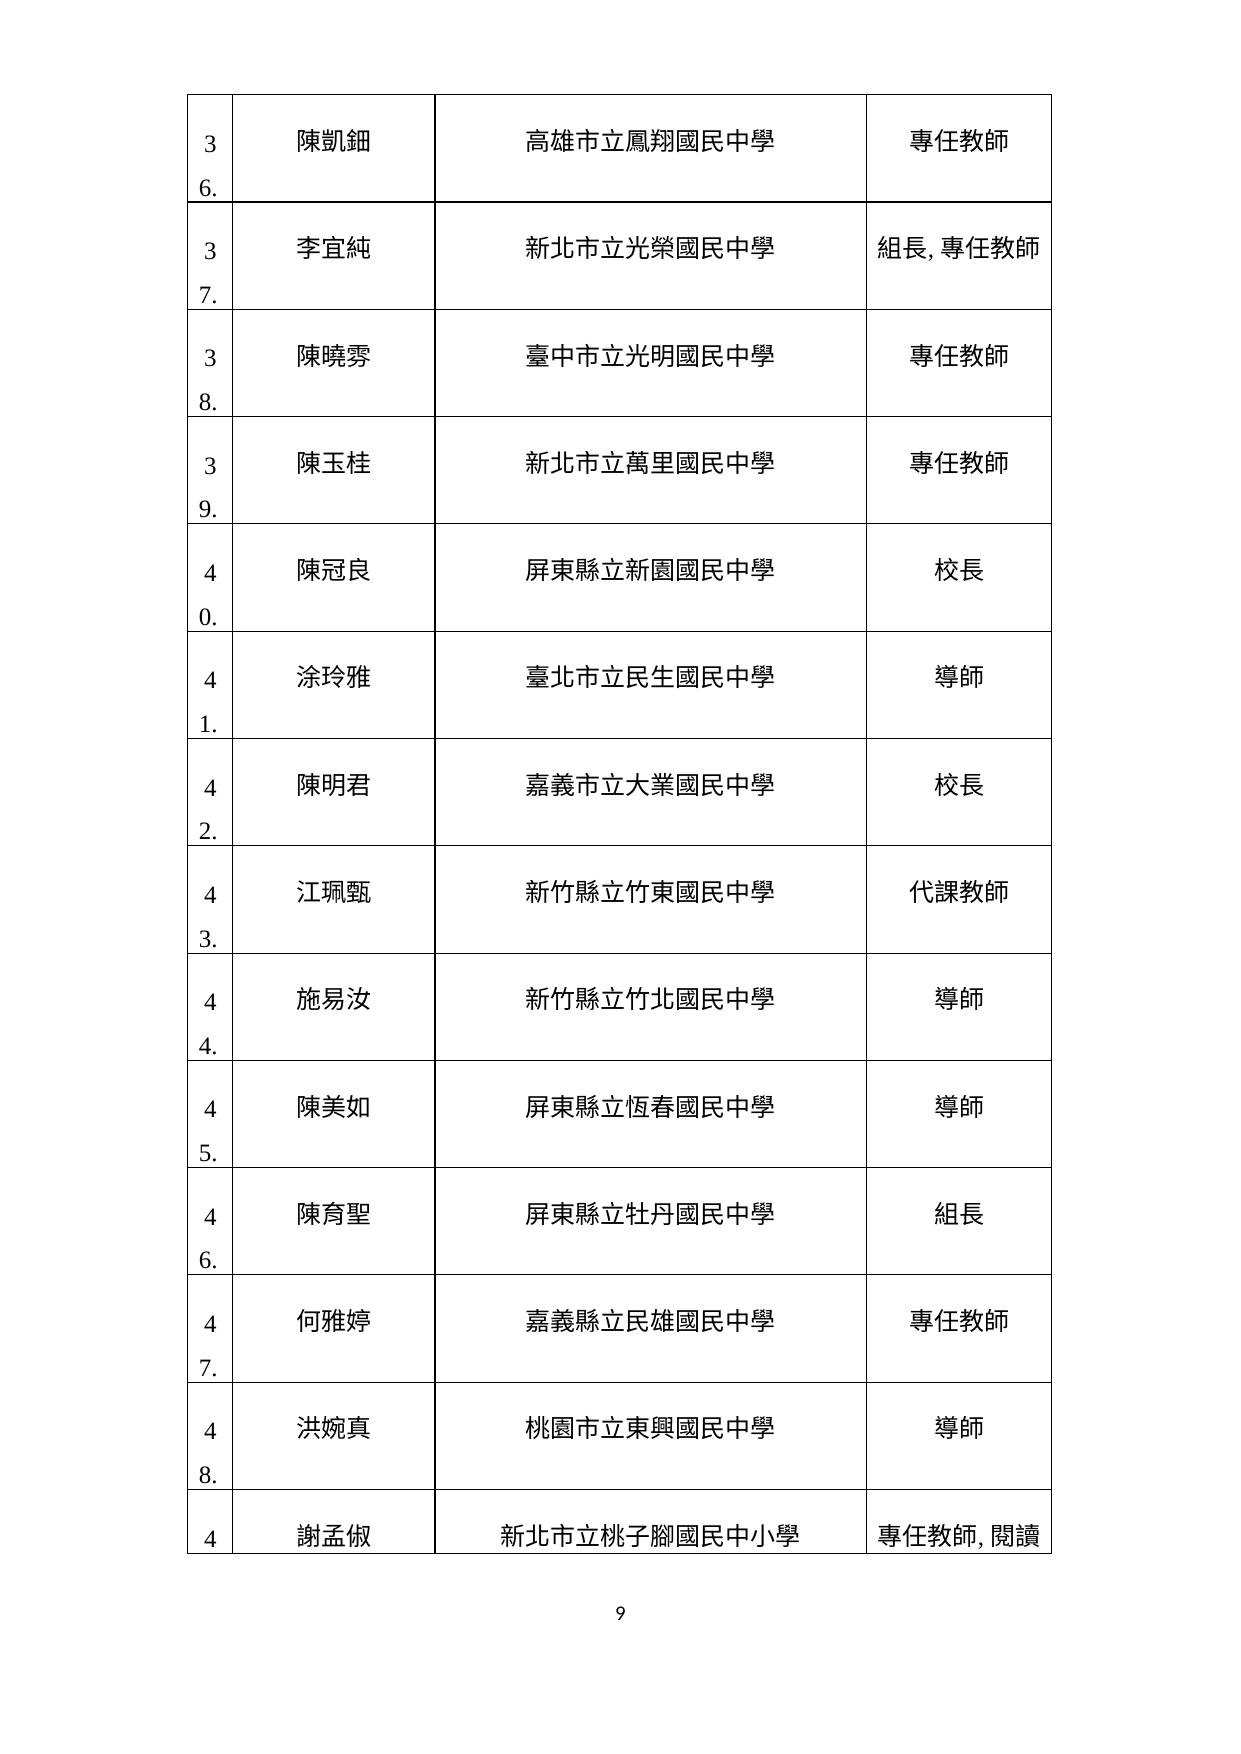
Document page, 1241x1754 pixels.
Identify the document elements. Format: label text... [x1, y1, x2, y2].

table_cell 專任教師 [867, 1275, 1051, 1382]
table_cell 專任教師, 閱讀 [867, 1490, 1051, 1552]
table_cell 新竹縣立竹東國民中學 [436, 846, 866, 952]
table_cell [188, 1490, 232, 1552]
table_cell 專任教師 [867, 310, 1051, 416]
table_cell 洪婉真 [233, 1383, 434, 1489]
table_cell 陳玉桂 [233, 417, 434, 523]
table_cell 嘉義市立大業國民中學 [436, 739, 866, 845]
table_cell 導師 [867, 1383, 1051, 1489]
table_cell 新北市立光榮國民中學 [436, 203, 866, 309]
table_cell 嘉義縣立民雄國民中學 [436, 1275, 866, 1382]
table_cell 陳冠良 [233, 524, 434, 631]
table_cell [188, 203, 232, 309]
table_cell 陳明君 [233, 739, 434, 845]
table_cell 桃園市立東興國民中學 [436, 1383, 866, 1489]
table_cell 臺中市立光明國民中學 [436, 310, 866, 416]
table_cell 陳美如 [233, 1061, 434, 1167]
table_cell [188, 632, 232, 738]
table_cell [188, 846, 232, 952]
table_cell [188, 417, 232, 523]
table_cell 組長 [867, 1168, 1051, 1274]
table_cell 校長 [867, 524, 1051, 631]
table_cell 新北市立萬里國民中學 [436, 417, 866, 523]
table_cell 施易汝 [233, 954, 434, 1060]
table_cell 屏東縣立恆春國民中學 [436, 1061, 866, 1167]
table_cell [188, 1168, 232, 1274]
table_cell 陳曉雰 [233, 310, 434, 416]
table_cell 導師 [867, 954, 1051, 1060]
table_cell 新竹縣立竹北國民中學 [436, 954, 866, 1060]
table_cell [188, 1061, 232, 1167]
table_cell 組長, 專任教師 [867, 203, 1051, 309]
table_cell [188, 524, 232, 631]
table_cell 高雄市立鳳翔國民中學 [436, 95, 866, 201]
table_cell 江珮甄 [233, 846, 434, 952]
table_cell 謝孟俶 [233, 1490, 434, 1552]
table_cell 導師 [867, 1061, 1051, 1167]
table_cell 專任教師 [867, 95, 1051, 201]
table_cell [188, 95, 232, 201]
table_cell [188, 954, 232, 1060]
table_cell [188, 1275, 232, 1382]
table_cell 導師 [867, 632, 1051, 738]
table_cell 李宜純 [233, 203, 434, 309]
table_cell 涂玲雅 [233, 632, 434, 738]
table_cell 專任教師 [867, 417, 1051, 523]
table_cell 校長 [867, 739, 1051, 845]
table_cell 新北市立桃子腳國民中小學 [436, 1490, 866, 1552]
table_cell [188, 310, 232, 416]
table_cell [188, 739, 232, 845]
table_cell 臺北市立民生國民中學 [436, 632, 866, 738]
table_cell 屏東縣立牡丹國民中學 [436, 1168, 866, 1274]
table_cell 陳育聖 [233, 1168, 434, 1274]
table_cell [188, 1383, 232, 1489]
table_cell 屏東縣立新園國民中學 [436, 524, 866, 631]
table_cell 陳凱鈿 [233, 95, 434, 201]
table_cell 代課教師 [867, 846, 1051, 952]
table_cell 何雅婷 [233, 1275, 434, 1382]
